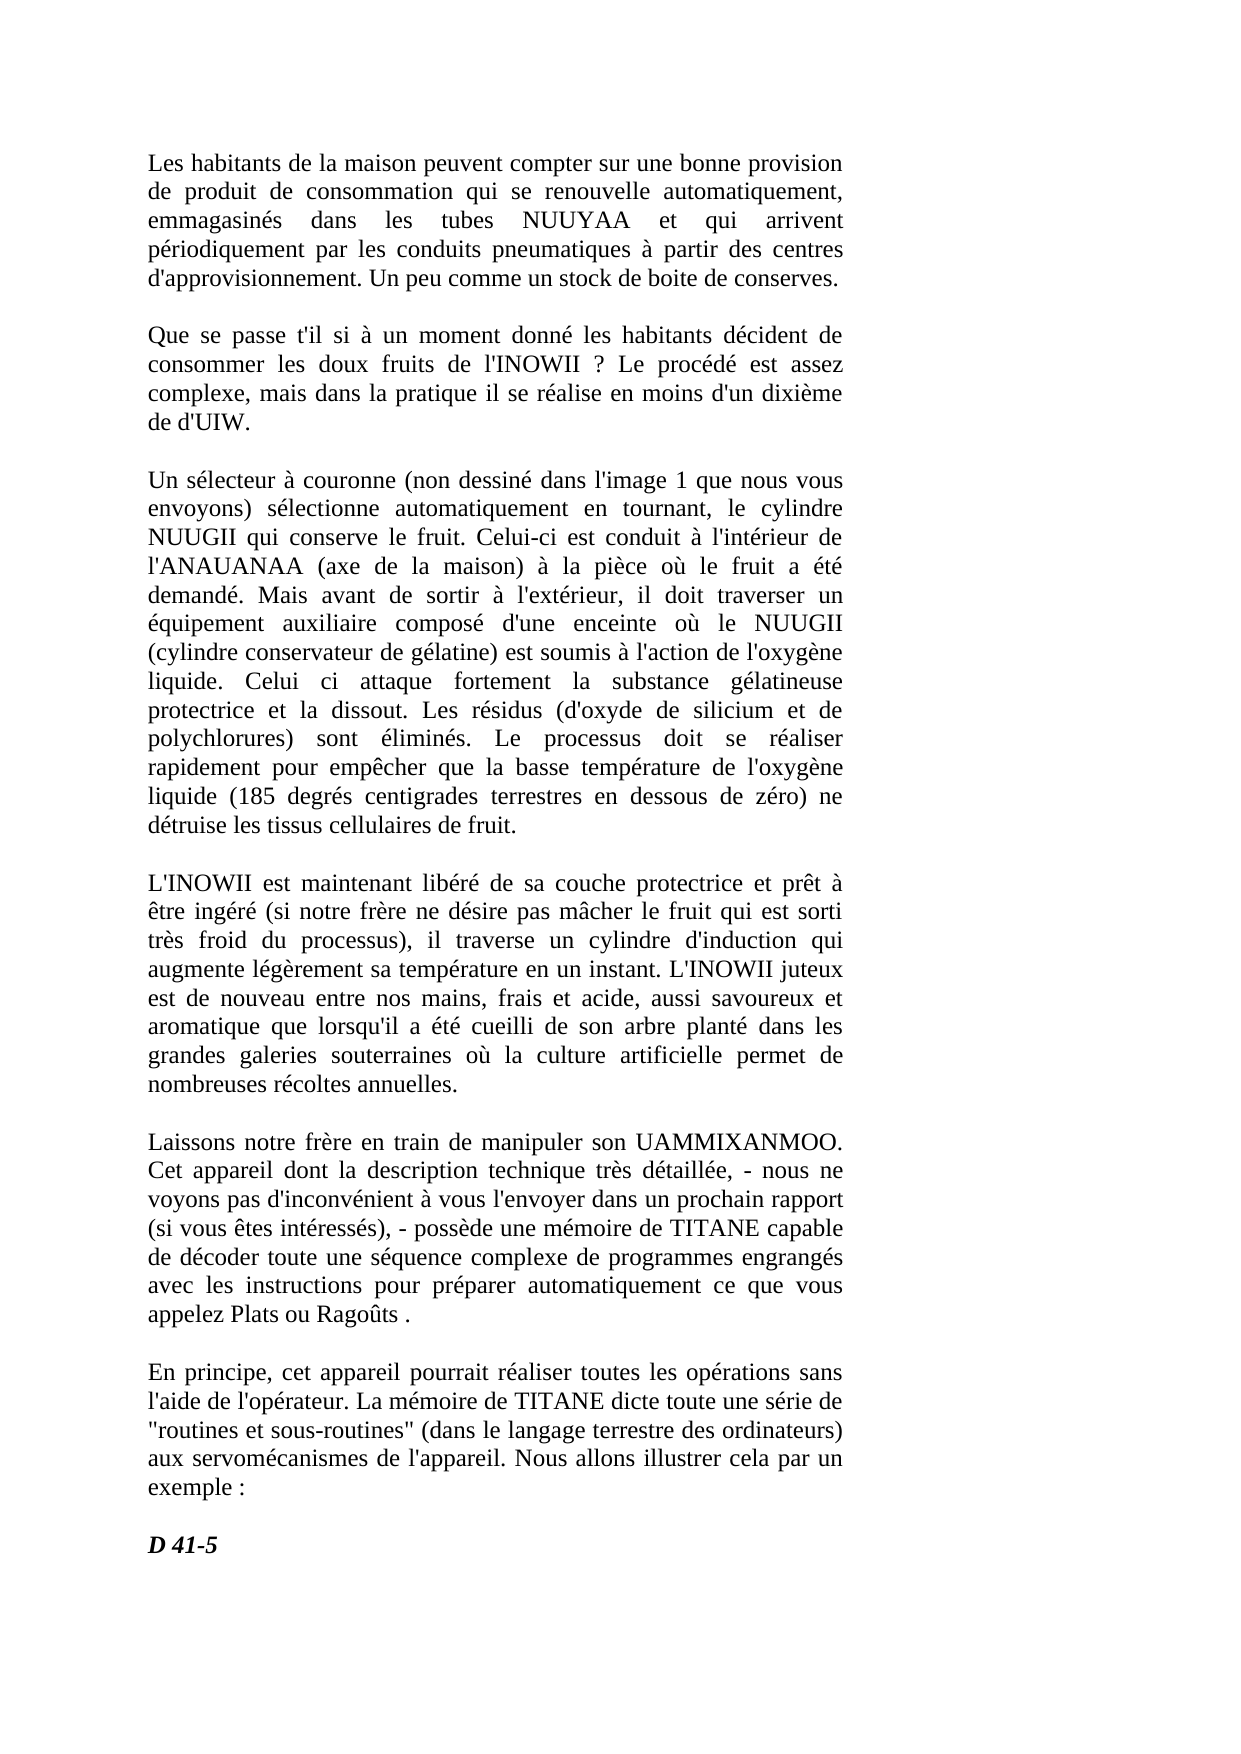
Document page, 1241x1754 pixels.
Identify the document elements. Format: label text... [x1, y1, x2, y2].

text Un sélecteur à couronne (non dessiné dans l'image 1 que nous vous envoyons) sélectionne automatiquement en tournant, le cylindre NUUGII qui conserve le fruit. Celui-ci est conduit à l'intérieur de l'ANAUANAA (axe de la maison) à la pièce où le fruit a été demandé. Mais avant de sortir à l'extérieur, il doit traverser un équipement auxiliaire composé d'une enceinte où le NUUGII (cylindre conservateur de gélatine) est soumis à l'action de l'oxygène liquide. Celui ci attaque fortement la substance gélatineuse protectrice et la dissout. Les résidus (d'oxyde de silicium et de polychlorures) sont éliminés. Le processus doit se réaliser rapidement pour empêcher que la basse température de l'oxygène liquide (185 degrés centigrades terrestres en dessous de zéro) ne détruise les tissus cellulaires de fruit. [148, 465, 844, 838]
text D 41-5 [148, 1530, 844, 1559]
text En principe, cet appareil pourrait réaliser toutes les opérations sans l'aide de l'opérateur. La mémoire de TITANE dicte toute une série de "routines et sous-routines" (dans le langage terrestre des ordinateurs) aux servomécanismes de l'appareil. Nous allons illustrer cela par un exemple : [148, 1357, 844, 1501]
text Laissons notre frère en train de manipuler son UAMMIXANMOO. Cet appareil dont la description technique très détaillée, - nous ne voyons pas d'inconvénient à vous l'envoyer dans un prochain rapport (si vous êtes intéressés), - possède une mémoire de TITANE capable de décoder toute une séquence complexe de programmes engrangés avec les instructions pour préparer automatiquement ce que vous appelez Plats ou Ragoûts . [148, 1127, 844, 1328]
text Que se passe t'il si à un moment donné les habitants décident de consommer les doux fruits de l'INOWII ? Le procédé est assez complexe, mais dans la pratique il se réalise en moins d'un dixième de d'UIW. [148, 321, 844, 436]
text L'INOWII est maintenant libéré de sa couche protectrice et prêt à être ingéré (si notre frère ne désire pas mâcher le fruit qui est sorti très froid du processus), il traverse un cylindre d'induction qui augmente légèrement sa température en un instant. L'INOWII juteux est de nouveau entre nos mains, frais et acide, aussi savoureux et aromatique que lorsqu'il a été cueilli de son arbre planté dans les grandes galeries souterraines où la culture artificielle permet de nombreuses récoltes annuelles. [148, 868, 844, 1098]
text Les habitants de la maison peuvent compter sur une bonne provision de produit de consommation qui se renouvelle automatiquement, emmagasinés dans les tubes NUUYAA et qui arrivent périodiquement par les conduits pneumatiques à partir des centres d'approvisionnement. Un peu comme un stock de boite de conserves. [148, 148, 844, 291]
